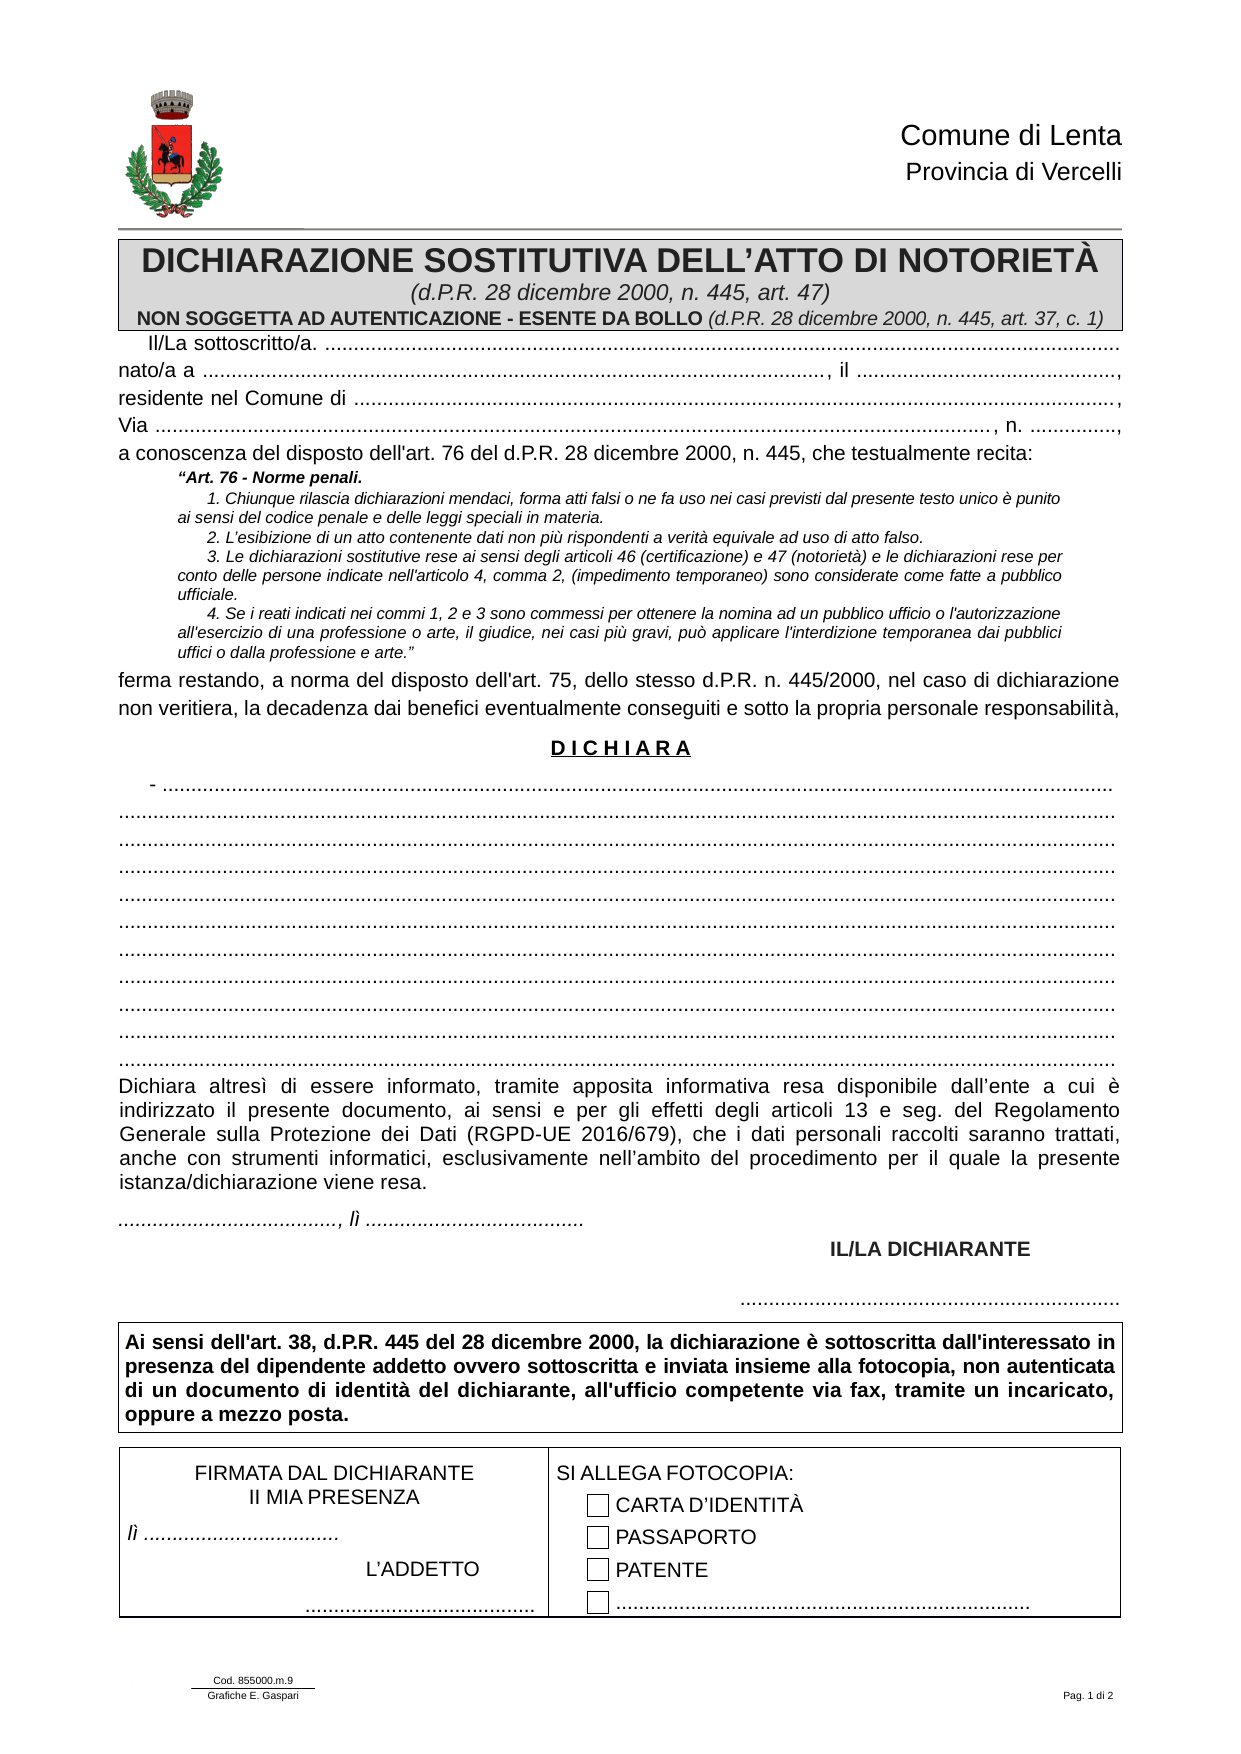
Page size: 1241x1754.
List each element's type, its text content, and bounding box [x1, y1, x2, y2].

text Il/La sottoscritto/a. .......................................................................................................................................... nato/a a ............................................................................................................, il ............................................., residente nel Comune di ...................................................................................................................................., Via ................................................................................................................................................., n. ..............., a conoscenza del disposto dell'art. 76 del d.P.R. 28 dicembre 2000, n. 445, che testualmente recita: [118, 331, 1122, 464]
text ............................................................................................................................................................................. [118, 799, 1122, 823]
text ............................................................................................................................................................................. [118, 854, 1122, 878]
text ferma restando, a norma del disposto dell'art. 75, dello stesso d.P.R. n. 445/2000, nel caso di dichiarazione non veritiera, la decadenza dai benefici eventualmente conseguiti e sotto la propria personale responsabilità, [118, 668, 1122, 719]
text ............................................................................................................................................................................. [118, 937, 1122, 961]
text Comune di Lenta [224, 118, 1122, 152]
text 4. Se i reati indicati nei commi 1, 2 e 3 sono commessi per ottenere la nomina ad un pubblico ufficio o l'autorizzazione all'esercizio di una professione o arte, il giudice, nei casi più gravi, può applicare l'interdizione temporanea dai pubblici uffici o dalla professione e arte.” [177, 604, 1063, 662]
text Provincia di Vercelli [224, 157, 1122, 185]
text .................................................................. [738, 1286, 1122, 1310]
table_header FIRMATA DAL DICHIARANTE II MIA PRESENZA lì .................................. L’ADDETTO ........................................ [120, 1448, 548, 1616]
table_header Ai sensi dell'art. 38, d.P.R. 445 del 28 dicembre 2000, la dichiarazione è sottoscritta dall'interessato in presenza del dipendente addetto ovvero sottoscritta e inviata insieme alla fotocopia, non autenticata di un documento di identità del dichiarante, all'ufficio competente via fax, tramite un incaricato, oppure a mezzo posta. [119, 1323, 1122, 1432]
text ............................................................................................................................................................................. [118, 992, 1122, 1016]
text ............................................................................................................................................................................. [118, 909, 1122, 933]
text “Art. 76 - Norme penali. [177, 468, 1063, 487]
text Dichiara altresì di essere informato, tramite apposita informativa resa disponibile dall’ente a cui è indirizzato il presente documento, ai sensi e per gli effetti degli articoli 13 e seg. del Regolamento Generale sulla Protezione dei Dati (RGPD-UE 2016/679), che i dati personali raccolti saranno trattati, anche con strumenti informatici, esclusivamente nell’ambito del procedimento per il quale la presente istanza/dichiarazione viene resa. [118, 1074, 1122, 1194]
text 2. L’esibizione di un atto contenente dati non più rispondenti a verità equivale ad uso di atto falso. [177, 527, 1063, 547]
text ............................................................................................................................................................................. [118, 964, 1122, 988]
text ............................................................................................................................................................................. [118, 1019, 1122, 1043]
text ............................................................................................................................................................................. [118, 827, 1122, 851]
text 3. Le dichiarazioni sostitutive rese ai sensi degli articoli 46 (certificazione) e 47 (notorietà) e le dichiarazioni rese per conto delle persone indicate nell'articolo 4, comma 2, (impedimento temporaneo) sono considerate come fatte a pubblico ufficiale. [177, 547, 1063, 604]
text ............................................................................................................................................................................. [118, 882, 1122, 906]
table_header DICHIARAZIONE SOSTITUTIVA DELL’ATTO DI NOTORIETÀ (d.P.R. 28 dicembre 2000, n. 445, art. 47) NON SOGGETTA AD AUTENTICAZIONE - ESENTE DA BOLLO (d.P.R. 28 dicembre 2000, n. 445, art. 37, c. 1) [119, 240, 1122, 329]
picture [122, 87, 224, 219]
text D I C H I A R A [119, 735, 1122, 759]
text 1. Chiunque rilascia dichiarazioni mendaci, forma atti falsi o ne fa uso nei casi previsti dal presente testo unico è punito ai sensi del codice penale e delle leggi speciali in materia. [177, 489, 1063, 527]
text ............................................................................................................................................................................. [118, 1047, 1122, 1071]
table_header SI ALLEGA FOTOCOPIA: CARTA D’IDENTITÀ PASSAPORTO PATENTE ........................................................................ [549, 1448, 1120, 1616]
text IL/LA DICHIARANTE [738, 1237, 1122, 1261]
text ......................................, lì ...................................... [118, 1207, 1122, 1231]
text - ..................................................................................................................................................................... [149, 772, 1122, 796]
